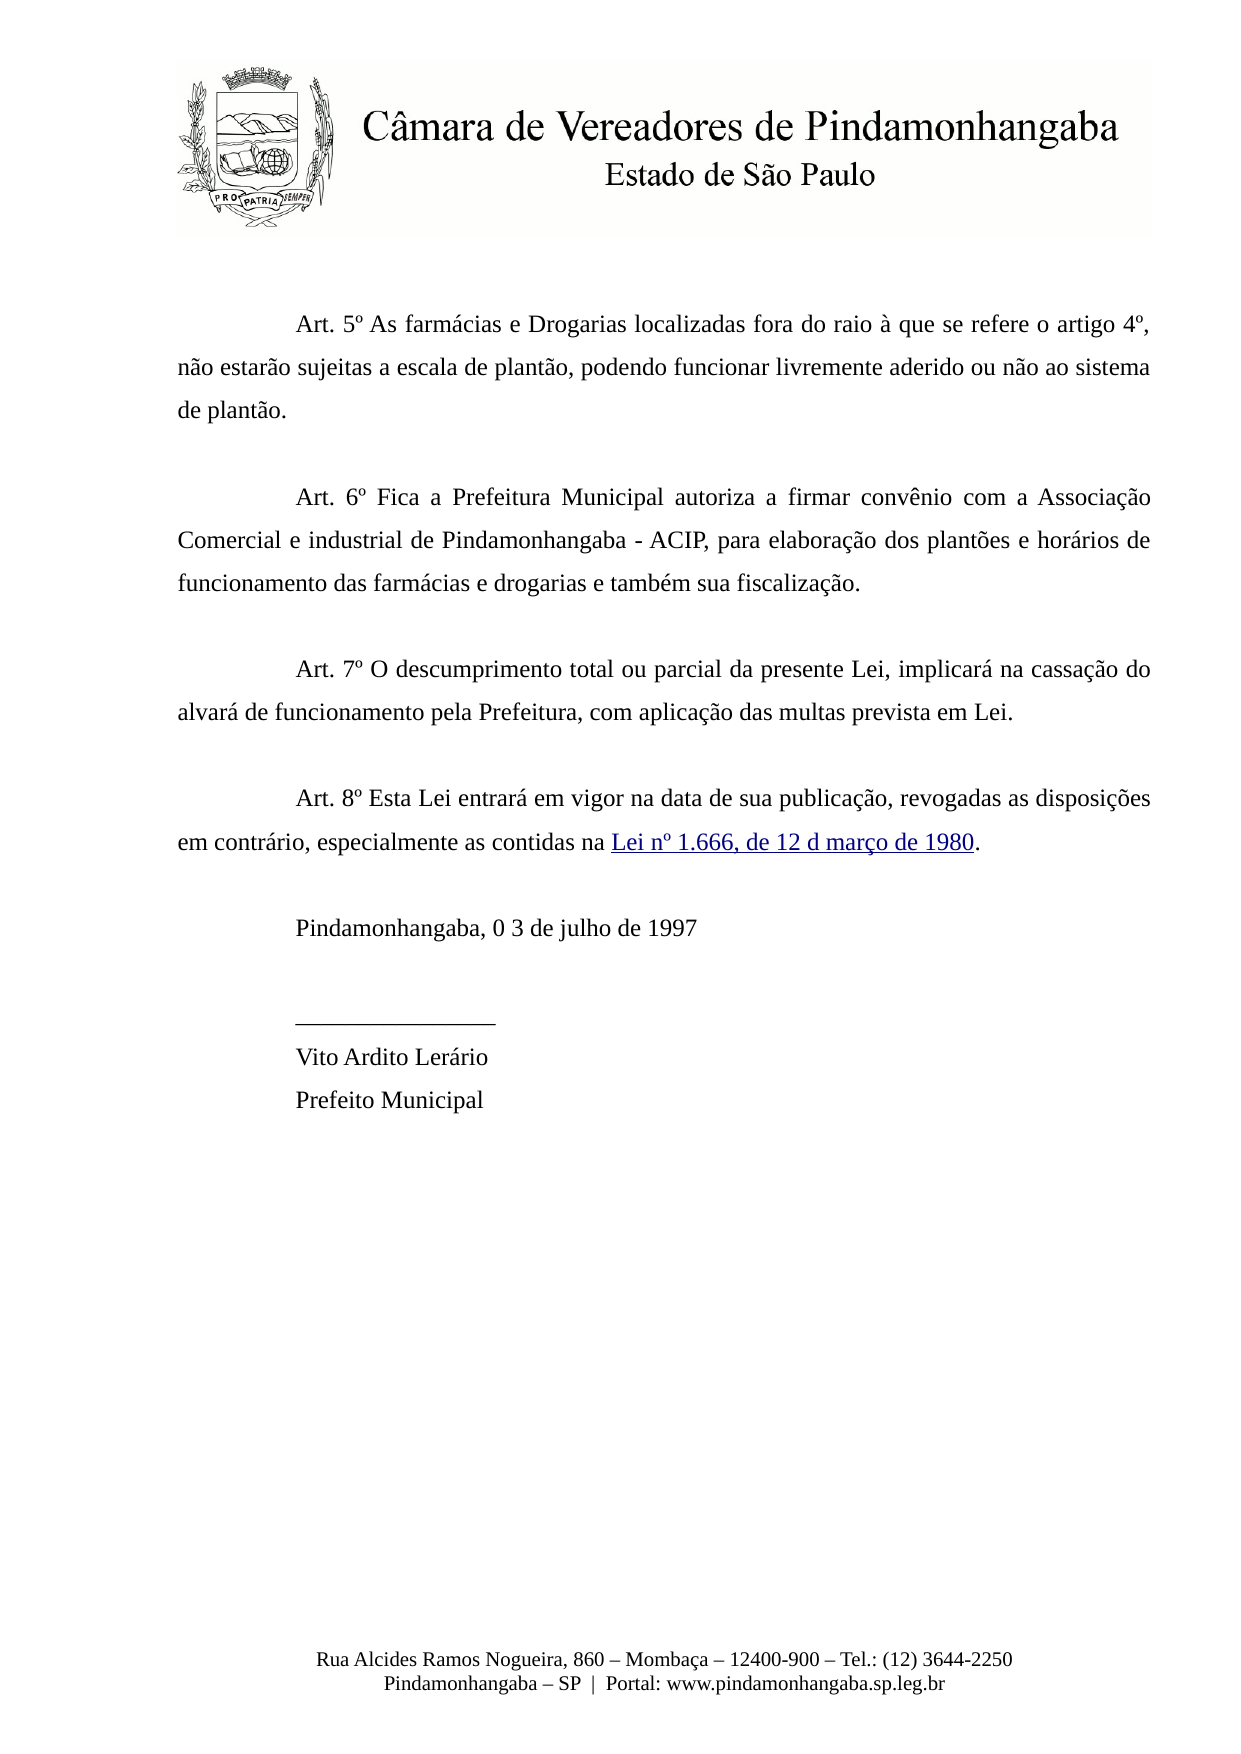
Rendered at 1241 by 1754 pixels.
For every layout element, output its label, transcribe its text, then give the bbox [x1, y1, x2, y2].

text ________________ [177, 999, 1152, 1028]
text Art. 6º Fica a Prefeitura Municipal autoriza a firmar convênio com a Associação Comercial e industrial de Pindamonhangaba - ACIP, para elaboração dos plantões e horários de funcionamento das farmácias e drogarias e também sua fiscalização. [177, 482, 1152, 597]
text Vito Ardito Lerário [177, 1042, 1152, 1071]
text Art. 7º O descumprimento total ou parcial da presente Lei, implicará na cassação do alvará de funcionamento pela Prefeitura, com aplicação das multas prevista em Lei. [177, 654, 1152, 726]
text Prefeito Municipal [177, 1085, 1152, 1114]
text Art. 8º Esta Lei entrará em vigor na data de sua publicação, revogadas as disposições em contrário, especialmente as contidas na Lei nº 1.666, de 12 d março de 1980. [177, 783, 1152, 855]
text Art. 5º As farmácias e Drogarias localizadas fora do raio à que se refere o artigo 4º, não estarão sujeitas a escala de plantão, podendo funcionar livremente aderido ou não ao sistema de plantão. [177, 309, 1152, 424]
picture [177, 59, 1152, 236]
text Pindamonhangaba, 0 3 de julho de 1997 [177, 913, 1152, 942]
